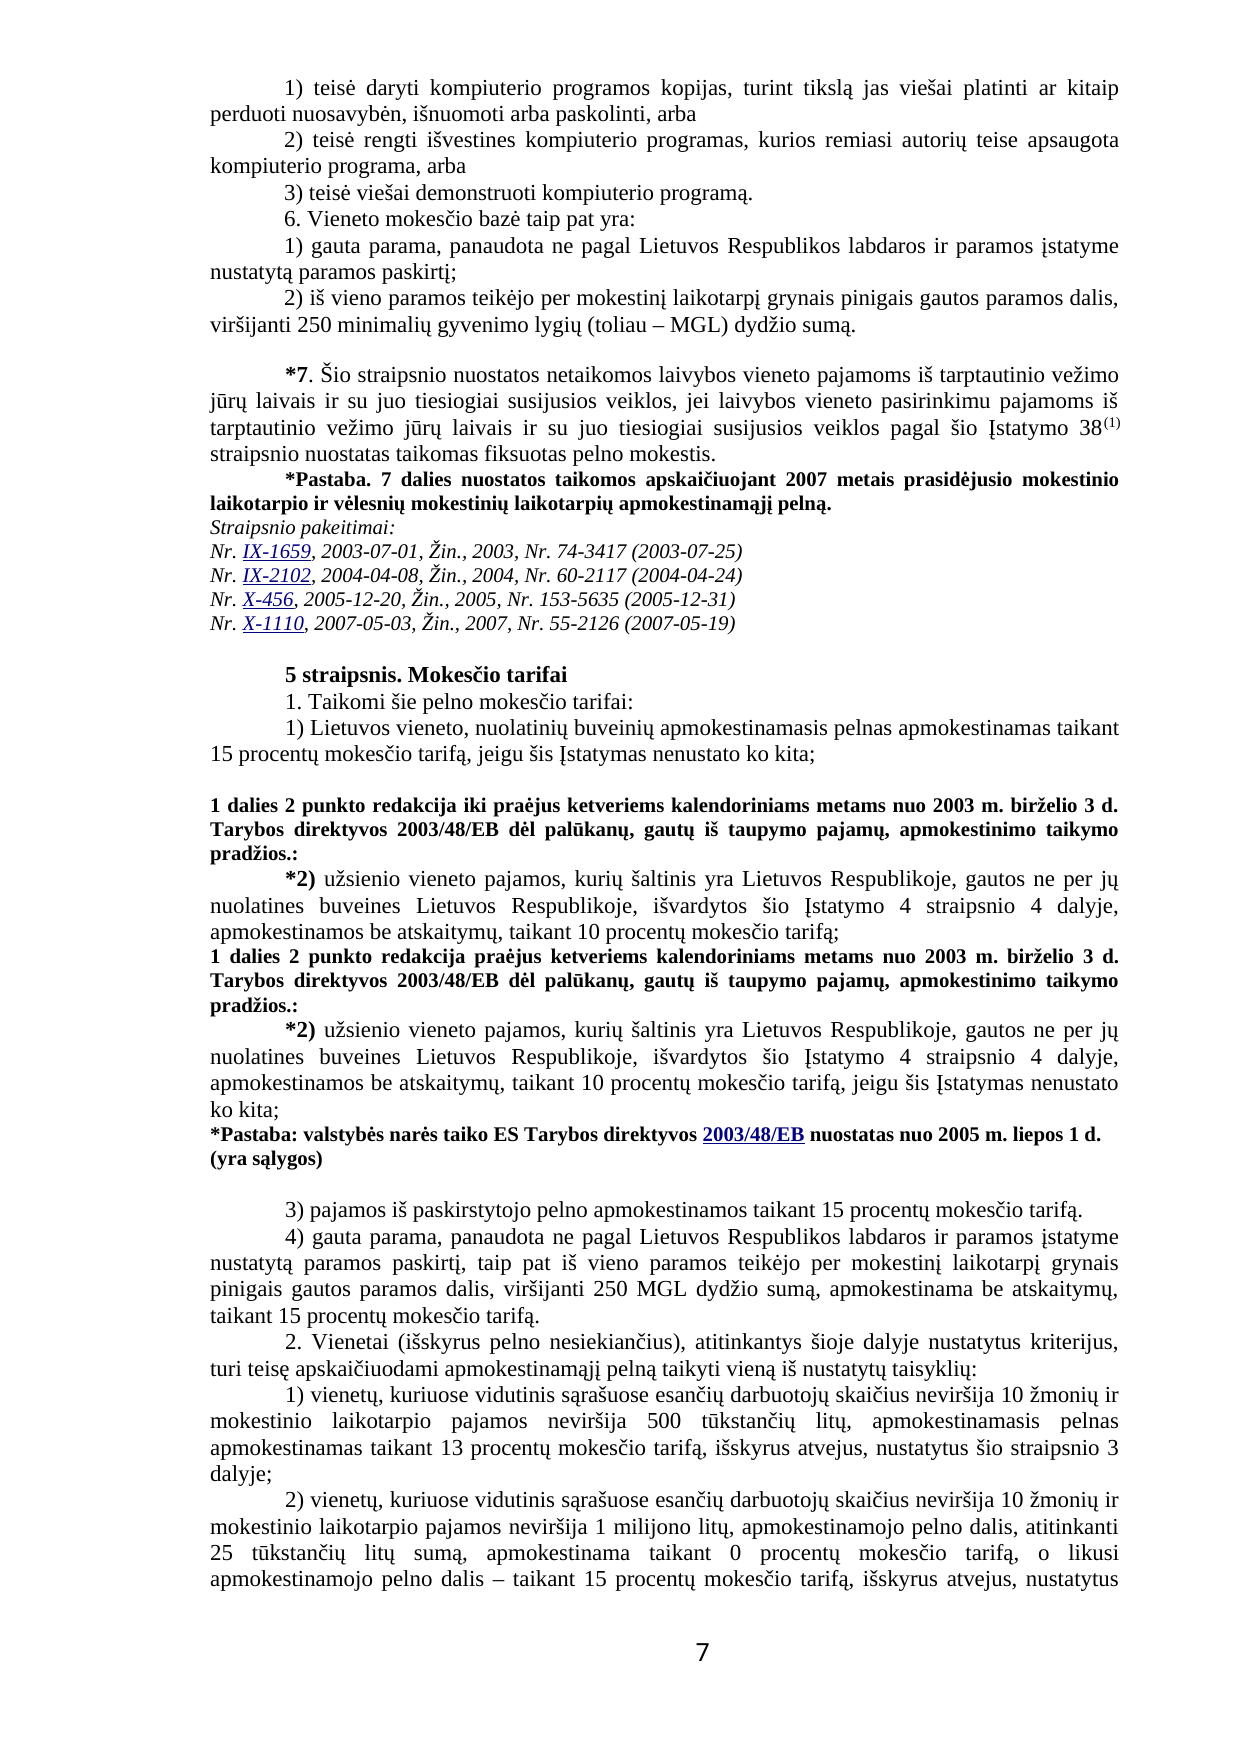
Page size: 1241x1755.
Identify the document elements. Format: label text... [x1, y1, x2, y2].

text 6. Vieneto mokesčio bazė taip pat yra: [210, 205, 1120, 232]
text 2. Vienetai (išskyrus pelno nesiekiančius), atitinkantys šioje dalyje nustatytus kriterijus, turi teisę apskaičiuodami apmokestinamąjį pelną taikyti vieną iš nustatytų taisyklių: [210, 1328, 1120, 1381]
text Nr. IX-1659, 2003-07-01, Žin., 2003, Nr. 74-3417 (2003-07-25) [210, 539, 1120, 563]
text *7. Šio straipsnio nuostatos netaikomos laivybos vieneto pajamoms iš tarptautinio vežimo jūrų laivais ir su juo tiesiogiai susijusios veiklos, jei laivybos vieneto pasirinkimu pajamoms iš tarptautinio vežimo jūrų laivais ir su juo tiesiogiai susijusios veiklos pagal šio Įstatymo 38(1) straipsnio nuostatas taikomas fiksuotas pelno mokestis. [210, 361, 1120, 467]
text 2) vienetų, kuriuose vidutinis sąrašuose esančių darbuotojų skaičius neviršija 10 žmonių ir mokestinio laikotarpio pajamos neviršija 1 milijono litų, apmokestinamojo pelno dalis, atitinkanti 25 tūkstančių litų sumą, apmokestinama taikant 0 procentų mokesčio tarifą, o likusi apmokestinamojo pelno dalis – taikant 15 procentų mokesčio tarifą, išskyrus atvejus, nustatytus [210, 1486, 1120, 1592]
text Nr. IX-2102, 2004-04-08, Žin., 2004, Nr. 60-2117 (2004-04-24) [210, 563, 1120, 587]
text Nr. X-456, 2005-12-20, Žin., 2005, Nr. 153-5635 (2005-12-31) [210, 587, 1120, 611]
text *2) užsienio vieneto pajamos, kurių šaltinis yra Lietuvos Respublikoje, gautos ne per jų nuolatines buveines Lietuvos Respublikoje, išvardytos šio Įstatymo 4 straipsnio 4 dalyje, apmokestinamos be atskaitymų, taikant 10 procentų mokesčio tarifą; [210, 865, 1120, 944]
text 1. Taikomi šie pelno mokesčio tarifai: [210, 688, 1120, 714]
text 1 dalies 2 punkto redakcija iki praėjus ketveriems kalendoriniams metams nuo 2003 m. birželio 3 d. Tarybos direktyvos 2003/48/EB dėl palūkanų, gautų iš taupymo pajamų, apmokestinimo taikymo pradžios.: [210, 793, 1120, 865]
text Straipsnio pakeitimai: [210, 515, 1120, 539]
text 1) Lietuvos vieneto, nuolatinių buveinių apmokestinamasis pelnas apmokestinamas taikant 15 procentų mokesčio tarifą, jeigu šis Įstatymas nenustato ko kita; [210, 714, 1120, 767]
text 5 straipsnis. Mokesčio tarifai [210, 661, 1120, 688]
text *Pastaba. 7 dalies nuostatos taikomos apskaičiuojant 2007 metais prasidėjusio mokestinio laikotarpio ir vėlesnių mokestinių laikotarpių apmokestinamąjį pelną. [210, 467, 1120, 515]
text 4) gauta parama, panaudota ne pagal Lietuvos Respublikos labdaros ir paramos įstatyme nustatytą paramos paskirtį, taip pat iš vieno paramos teikėjo per mokestinį laikotarpį grynais pinigais gautos paramos dalis, viršijanti 250 MGL dydžio sumą, apmokestinama be atskaitymų, taikant 15 procentų mokesčio tarifą. [210, 1223, 1120, 1328]
text 1) vienetų, kuriuose vidutinis sąrašuose esančių darbuotojų skaičius neviršija 10 žmonių ir mokestinio laikotarpio pajamos neviršija 500 tūkstančių litų, apmokestinamasis pelnas apmokestinamas taikant 13 procentų mokesčio tarifą, išskyrus atvejus, nustatytus šio straipsnio 3 dalyje; [210, 1381, 1120, 1486]
text 2) iš vieno paramos teikėjo per mokestinį laikotarpį grynais pinigais gautos paramos dalis, viršijanti 250 minimalių gyvenimo lygių (toliau – MGL) dydžio sumą. [210, 284, 1120, 337]
text *2) užsienio vieneto pajamos, kurių šaltinis yra Lietuvos Respublikoje, gautos ne per jų nuolatines buveines Lietuvos Respublikoje, išvardytos šio Įstatymo 4 straipsnio 4 dalyje, apmokestinamos be atskaitymų, taikant 10 procentų mokesčio tarifą, jeigu šis Įstatymas nenustato ko kita; [210, 1017, 1120, 1122]
text *Pastaba: valstybės narės taiko ES Tarybos direktyvos 2003/48/EB nuostatas nuo 2005 m. liepos 1 d. (yra sąlygos) [210, 1122, 1120, 1170]
text Nr. X-1110, 2007-05-03, Žin., 2007, Nr. 55-2126 (2007-05-19) [210, 611, 1120, 635]
text 2) teisė rengti išvestines kompiuterio programas, kurios remiasi autorių teise apsaugota kompiuterio programa, arba [210, 126, 1120, 179]
text 1) gauta parama, panaudota ne pagal Lietuvos Respublikos labdaros ir paramos įstatyme nustatytą paramos paskirtį; [210, 232, 1120, 284]
text 1) teisė daryti kompiuterio programos kopijas, turint tikslą jas viešai platinti ar kitaip perduoti nuosavybėn, išnuomoti arba paskolinti, arba [210, 73, 1120, 126]
text 3) pajamos iš paskirstytojo pelno apmokestinamos taikant 15 procentų mokesčio tarifą. [210, 1196, 1120, 1223]
text 3) teisė viešai demonstruoti kompiuterio programą. [210, 179, 1120, 205]
text 1 dalies 2 punkto redakcija praėjus ketveriems kalendoriniams metams nuo 2003 m. birželio 3 d. Tarybos direktyvos 2003/48/EB dėl palūkanų, gautų iš taupymo pajamų, apmokestinimo taikymo pradžios.: [210, 944, 1120, 1017]
